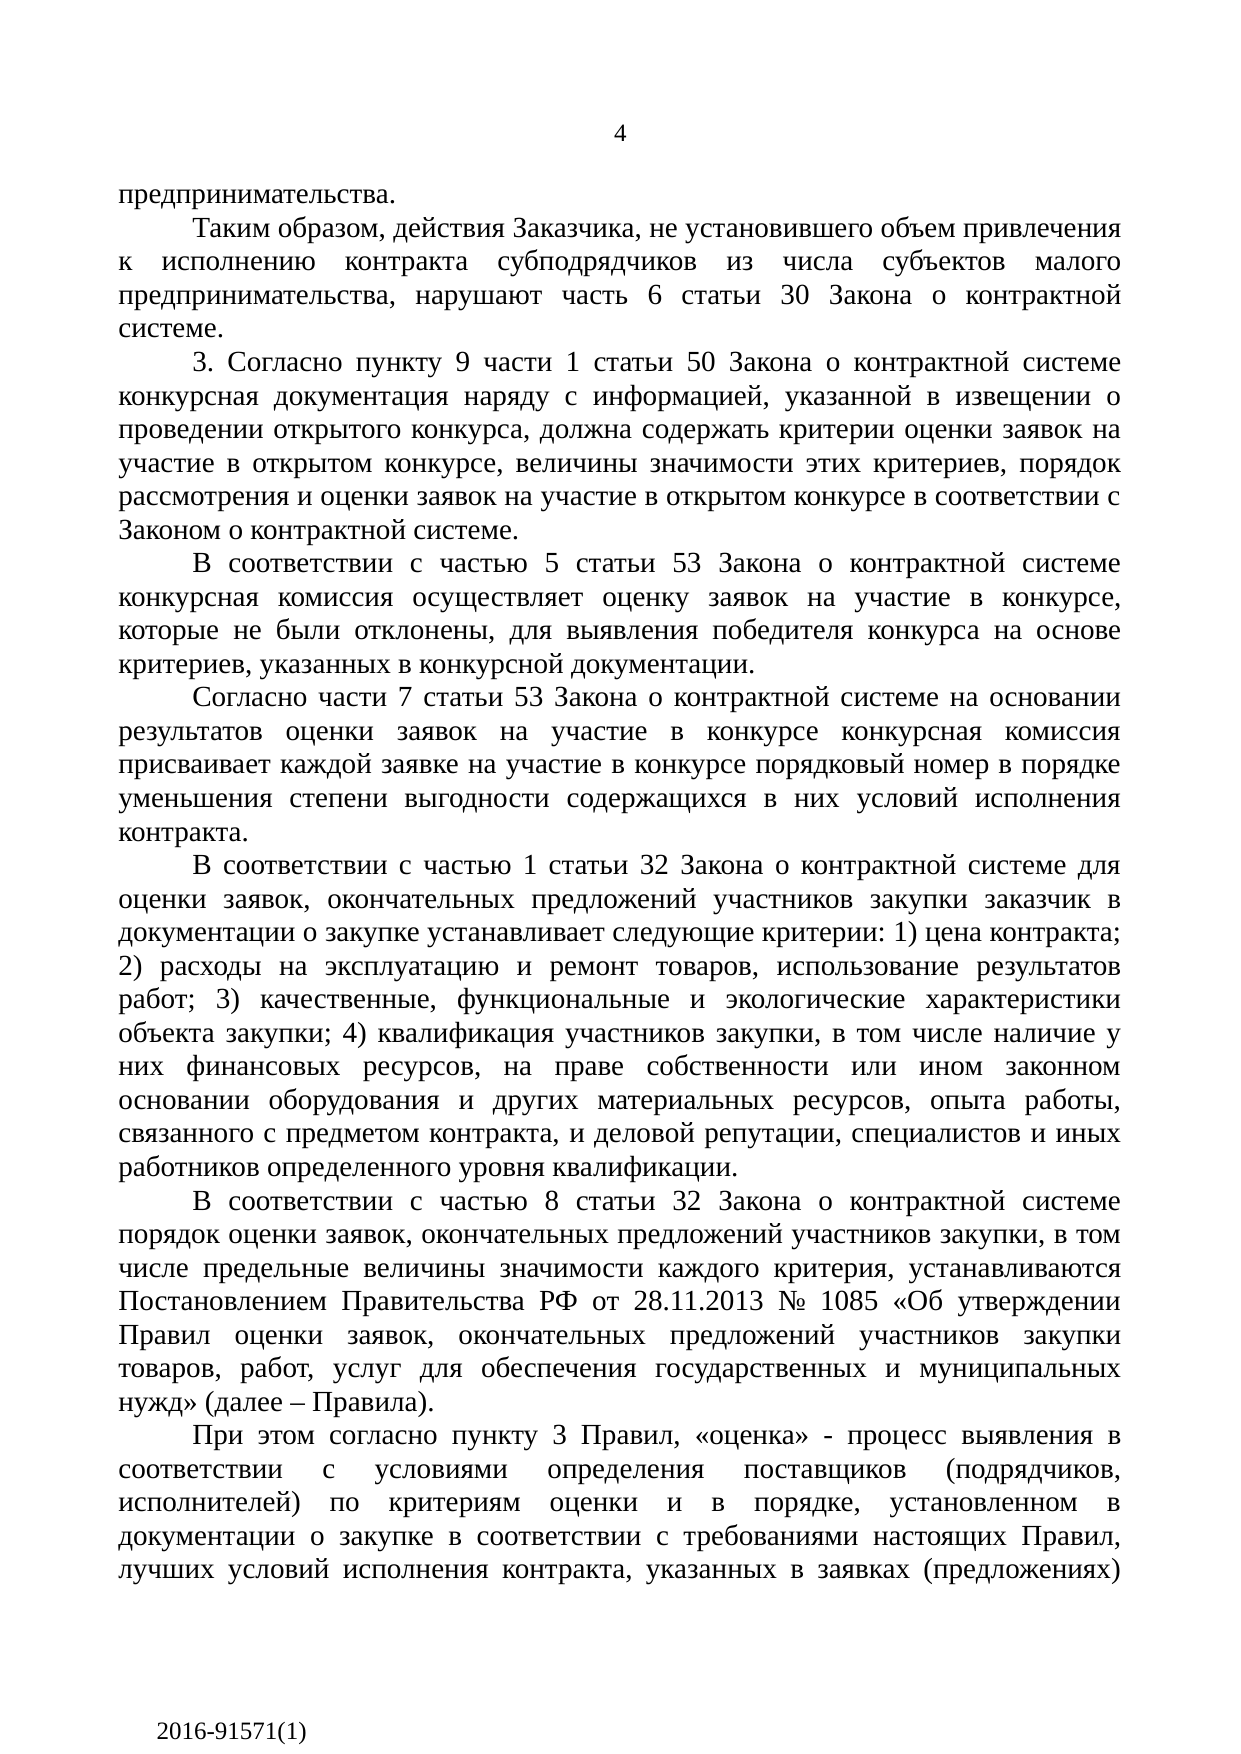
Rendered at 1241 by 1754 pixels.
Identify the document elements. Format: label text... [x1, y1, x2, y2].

text Согласно части 7 статьи 53 Закона о контрактной системе на основании результатов оценки заявок на участие в конкурсе конкурсная комиссия присваивает каждой заявке на участие в конкурсе порядковый номер в порядке уменьшения степени выгодности содержащихся в них условий исполнения контракта. [118, 679, 1122, 847]
text В соответствии с частью 5 статьи 53 Закона о контрактной системе конкурсная комиссия осуществляет оценку заявок на участие в конкурсе, которые не были отклонены, для выявления победителя конкурса на основе критериев, указанных в конкурсной документации. [118, 545, 1122, 679]
text 3. Согласно пункту 9 части 1 статьи 50 Закона о контрактной системе конкурсная документация наряду с информацией, указанной в извещении о проведении открытого конкурса, должна содержать критерии оценки заявок на участие в открытом конкурсе, величины значимости этих критериев, порядок рассмотрения и оценки заявок на участие в открытом конкурсе в соответствии с Законом о контрактной системе. [118, 344, 1122, 545]
text предпринимательства. [118, 176, 1122, 210]
text В соответствии с частью 8 статьи 32 Закона о контрактной системе порядок оценки заявок, окончательных предложений участников закупки, в том числе предельные величины значимости каждого критерия, устанавливаются Постановлением Правительства РФ от 28.11.2013 № 1085 «Об утверждении Правил оценки заявок, окончательных предложений участников закупки товаров, работ, услуг для обеспечения государственных и муниципальных нужд» (далее – Правила). [118, 1183, 1122, 1417]
text В соответствии с частью 1 статьи 32 Закона о контрактной системе для оценки заявок, окончательных предложений участников закупки заказчик в документации о закупке устанавливает следующие критерии: 1) цена контракта; 2) расходы на эксплуатацию и ремонт товаров, использование результатов работ; 3) качественные, функциональные и экологические характеристики объекта закупки; 4) квалификация участников закупки, в том числе наличие у них финансовых ресурсов, на праве собственности или ином законном основании оборудования и других материальных ресурсов, опыта работы, связанного с предметом контракта, и деловой репутации, специалистов и иных работников определенного уровня квалификации. [118, 847, 1122, 1183]
text Таким образом, действия Заказчика, не установившего объем привлечения к исполнению контракта субподрядчиков из числа субъектов малого предпринимательства, нарушают часть 6 статьи 30 Закона о контрактной системе. [118, 210, 1122, 344]
text При этом согласно пункту 3 Правил, «оценка» - процесс выявления в соответствии с условиями определения поставщиков (подрядчиков, исполнителей) по критериям оценки и в порядке, установленном в документации о закупке в соответствии с требованиями настоящих Правил, лучших условий исполнения контракта, указанных в заявках (предложениях) [118, 1417, 1122, 1585]
